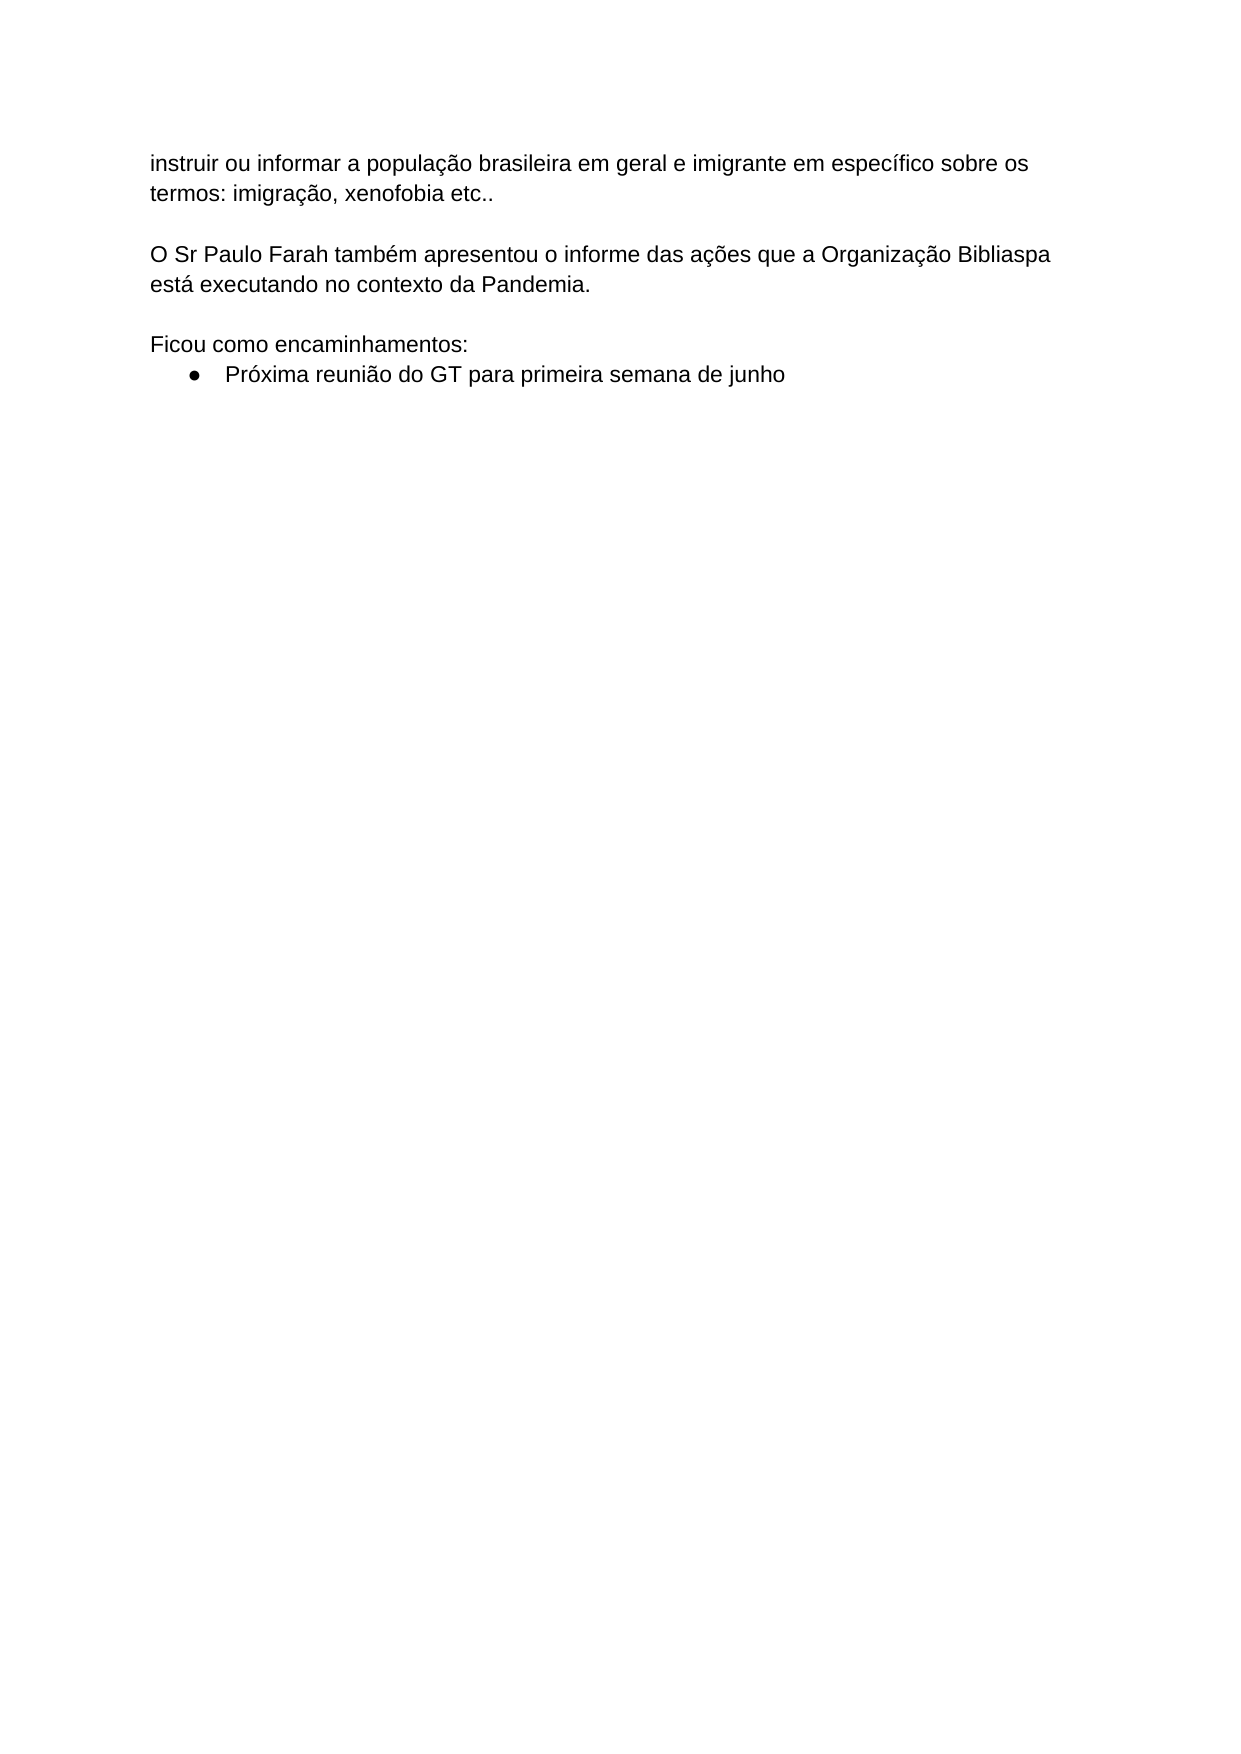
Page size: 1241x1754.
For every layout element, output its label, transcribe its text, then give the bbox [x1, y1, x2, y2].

list Próxima reunião do GT para primeira semana de junho [187, 361, 1090, 388]
text O Sr Paulo Farah também apresentou o informe das ações que a Organização Bibliaspa está executando no contexto da Pandemia. [150, 241, 1090, 297]
text instruir ou informar a população brasileira em geral e imigrante em específico sobre os termos: imigração, xenofobia etc.. [150, 150, 1090, 207]
text Ficou como encaminhamentos: [150, 331, 1090, 358]
